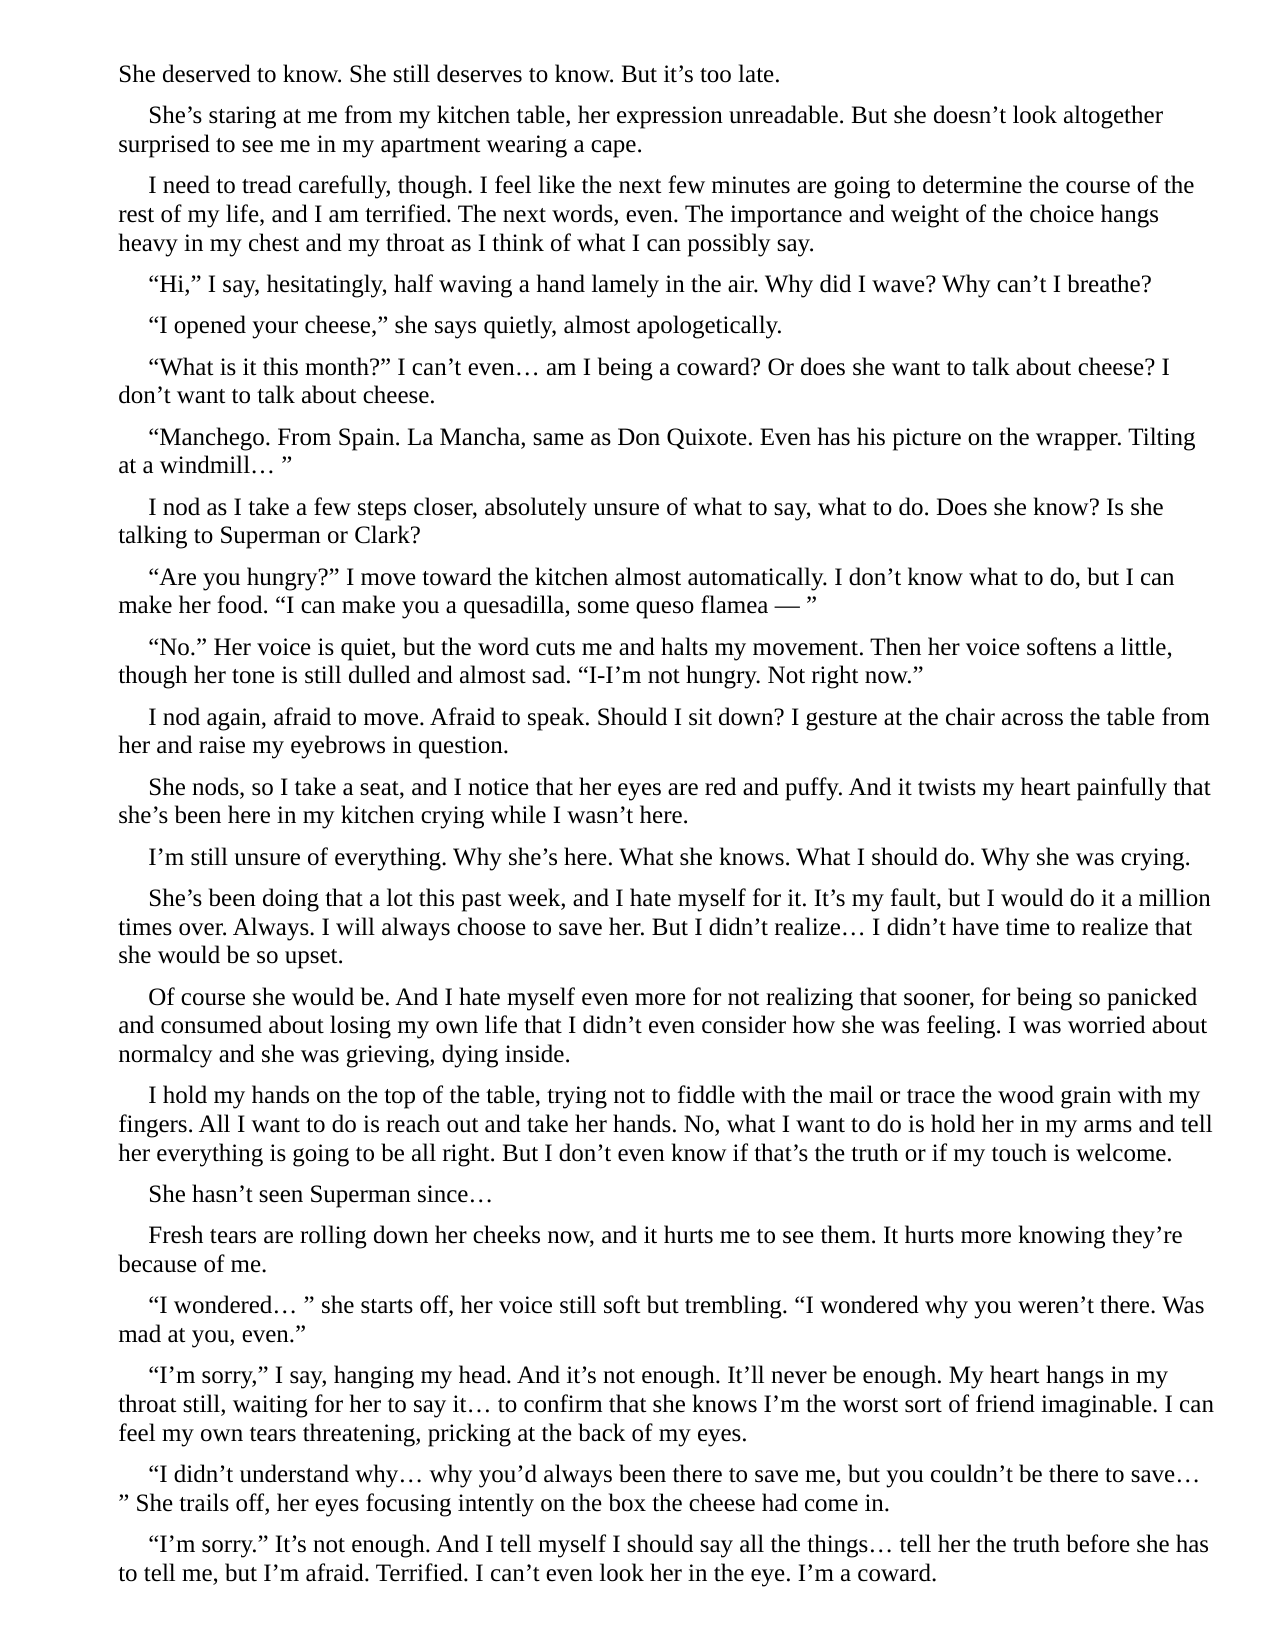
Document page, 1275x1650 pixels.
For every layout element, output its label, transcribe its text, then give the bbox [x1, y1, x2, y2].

text “What is it this month?” I can’t even… am I being a coward? Or does she want to talk about cheese? I don’t want to talk about cheese. [118, 352, 1216, 409]
text She’s been doing that a lot this past week, and I hate myself for it. It’s my fault, but I would do it a million times over. Always. I will always choose to save her. But I didn’t realize… I didn’t have time to realize that she would be so upset. [118, 883, 1216, 969]
text “Manchego. From Spain. La Mancha, same as Don Quixote. Even has his picture on the wrapper. Tilting at a windmill… ” [118, 422, 1216, 479]
text I need to tread carefully, though. I feel like the next few minutes are going to determine the course of the rest of my life, and I am terrified. The next words, even. The importance and weight of the choice hangs heavy in my chest and my throat as I think of what I can possibly say. [118, 170, 1216, 257]
text I nod as I take a few steps closer, absolutely unsure of what to say, what to do. Does she know? Is she talking to Superman or Clark? [118, 492, 1216, 549]
text “I opened your cheese,” she says quietly, almost apologetically. [118, 310, 1216, 339]
text “No.” Her voice is quiet, but the word cuts me and halts my movement. Then her voice softens a little, though her tone is still dulled and almost sad. “I-I’m not hungry. Not right now.” [118, 632, 1216, 689]
text I’m still unsure of everything. Why she’s here. What she knows. What I should do. Why she was crying. [118, 842, 1216, 870]
text She deserved to know. She still deserves to know. But it’s too late. [118, 59, 1216, 88]
text She hasn’t seen Superman since… [118, 1179, 1216, 1208]
text “I’m sorry.” It’s not enough. And I tell myself I should say all the things… tell her the truth before she has to tell me, but I’m afraid. Terrified. I can’t even look her in the eye. I’m a coward. [118, 1529, 1216, 1587]
text She nods, so I take a seat, and I notice that her eyes are red and puffy. And it twists my heart painfully that she’s been here in my kitchen crying while I wasn’t here. [118, 772, 1216, 829]
text Of course she would be. And I hate myself even more for not realizing that sooner, for being so panicked and consumed about losing my own life that I didn’t even consider how she was feeling. I was worried about normalcy and she was grieving, dying inside. [118, 982, 1216, 1068]
text “Are you hungry?” I move toward the kitchen almost automatically. I don’t know what to do, but I can make her food. “I can make you a quesadilla, some queso flamea — ” [118, 562, 1216, 619]
text Fresh tears are rolling down her cheeks now, and it hurts me to see them. It hurts more knowing they’re because of me. [118, 1220, 1216, 1278]
text I nod again, afraid to move. Afraid to speak. Should I sit down? I gesture at the chair across the table from her and raise my eyebrows in question. [118, 702, 1216, 759]
text I hold my hands on the top of the table, trying not to fiddle with the mail or trace the wood grain with my fingers. All I want to do is reach out and take her hands. No, what I want to do is hold her in my arms and tell her everything is going to be all right. But I don’t even know if that’s the truth or if my touch is welcome. [118, 1080, 1216, 1167]
text “I’m sorry,” I say, hanging my head. And it’s not enough. It’ll never be enough. My heart hangs in my throat still, waiting for her to say it… to confirm that she knows I’m the worst sort of friend imaginable. I can feel my own tears threatening, pricking at the back of my eyes. [118, 1360, 1216, 1447]
text “Hi,” I say, hesitatingly, half waving a hand lamely in the air. Why did I wave? Why can’t I breathe? [118, 269, 1216, 298]
text “I wondered… ” she starts off, her voice still soft but trembling. “I wondered why you weren’t there. Was mad at you, even.” [118, 1290, 1216, 1348]
text “I didn’t understand why… why you’d always been there to save me, but you couldn’t be there to save… ” She trails off, her eyes focusing intently on the box the cheese had come in. [118, 1459, 1216, 1517]
text She’s staring at me from my kitchen table, her expression unreadable. But she doesn’t look altogether surprised to see me in my apartment wearing a cape. [118, 100, 1216, 158]
